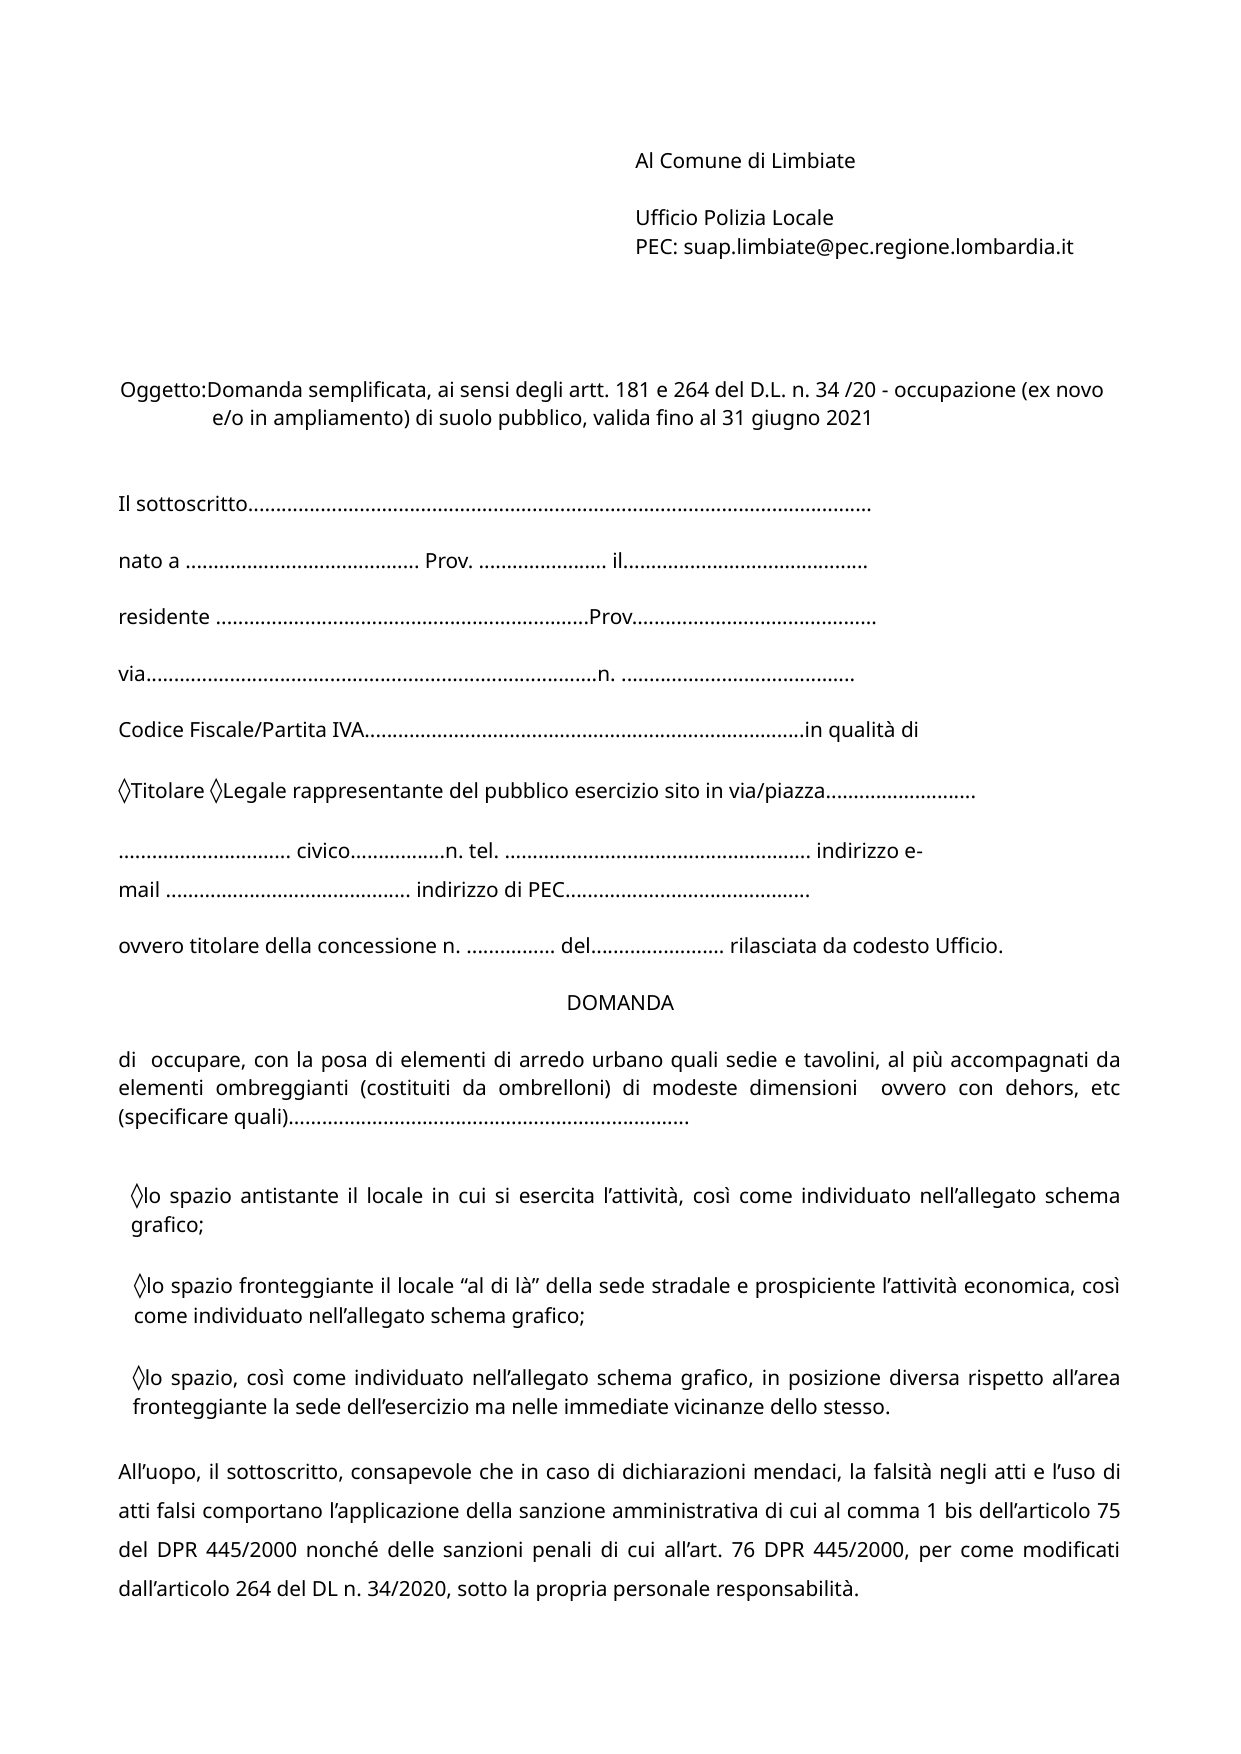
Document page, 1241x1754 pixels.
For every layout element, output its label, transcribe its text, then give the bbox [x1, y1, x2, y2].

text ◊lo spazio, così come individuato nell’allegato schema grafico, in posizione diversa rispetto all’area fronteggiante la sede dell’esercizio ma nelle immediate vicinanze dello stesso. [132, 1358, 1122, 1421]
text nato a .......................................... Prov. ....................... il............................................ [118, 546, 1122, 574]
text via.................................................................................n. .......................................... [118, 659, 1122, 687]
text PEC: suap.limbiate@pec.regione.lombardia.it [118, 232, 1122, 260]
text Il sottoscritto................................................................................................................ [118, 489, 1114, 518]
text DOMANDA [118, 988, 1122, 1017]
text ◊Titolare ◊Legale rappresentante del pubblico esercizio sito in via/piazza........................... [118, 772, 1113, 806]
text Ufficio Polizia Locale [118, 203, 1122, 232]
text All’uopo, il sottoscritto, consapevole che in caso di dichiarazioni mendaci, la falsità negli atti e l’uso di atti falsi comportano l’applicazione della sanzione amministrativa di cui al comma 1 bis dell’articolo 75 del DPR 445/2000 nonché delle sanzioni penali di cui all’art. 76 DPR 445/2000, per come modificati dall’articolo 264 del DL n. 34/2020, sotto la propria personale responsabilità. [118, 1457, 1122, 1603]
text residente ...................................................................Prov............................................ [118, 602, 1122, 631]
text Codice Fiscale/Partita IVA...............................................................................in qualità di [118, 715, 1122, 744]
text ovvero titolare della concessione n. ................ del........................ rilasciata da codesto Ufficio. [118, 932, 1122, 960]
text Al Comune di Limbiate [118, 147, 1122, 175]
text ............................... civico.................n. tel. ....................................................... indirizzo e-mail ............................................ indirizzo di PEC............................................ [118, 836, 1122, 903]
text ◊lo spazio fronteggiante il locale “al di là” della sede stradale e prospiciente l’attività economica, così come individuato nell’allegato schema grafico; [134, 1267, 1122, 1330]
text di occupare, con la posa di elementi di arredo urbano quali sedie e tavolini, al più accompagnati da elementi ombreggianti (costituiti da ombrelloni) di modeste dimensioni ovvero con dehors, etc (specificare quali)........................................................................ [118, 1045, 1122, 1130]
text Oggetto:Domanda semplificata, ai sensi degli artt. 181 e 264 del D.L. n. 34 /20 - occupazione (ex novo e/o in ampliamento) di suolo pubblico, valida fino al 31 giugno 2021 [120, 375, 1122, 432]
text ◊lo spazio antistante il locale in cui si esercita l’attività, così come individuato nell’allegato schema grafico; [131, 1176, 1122, 1239]
